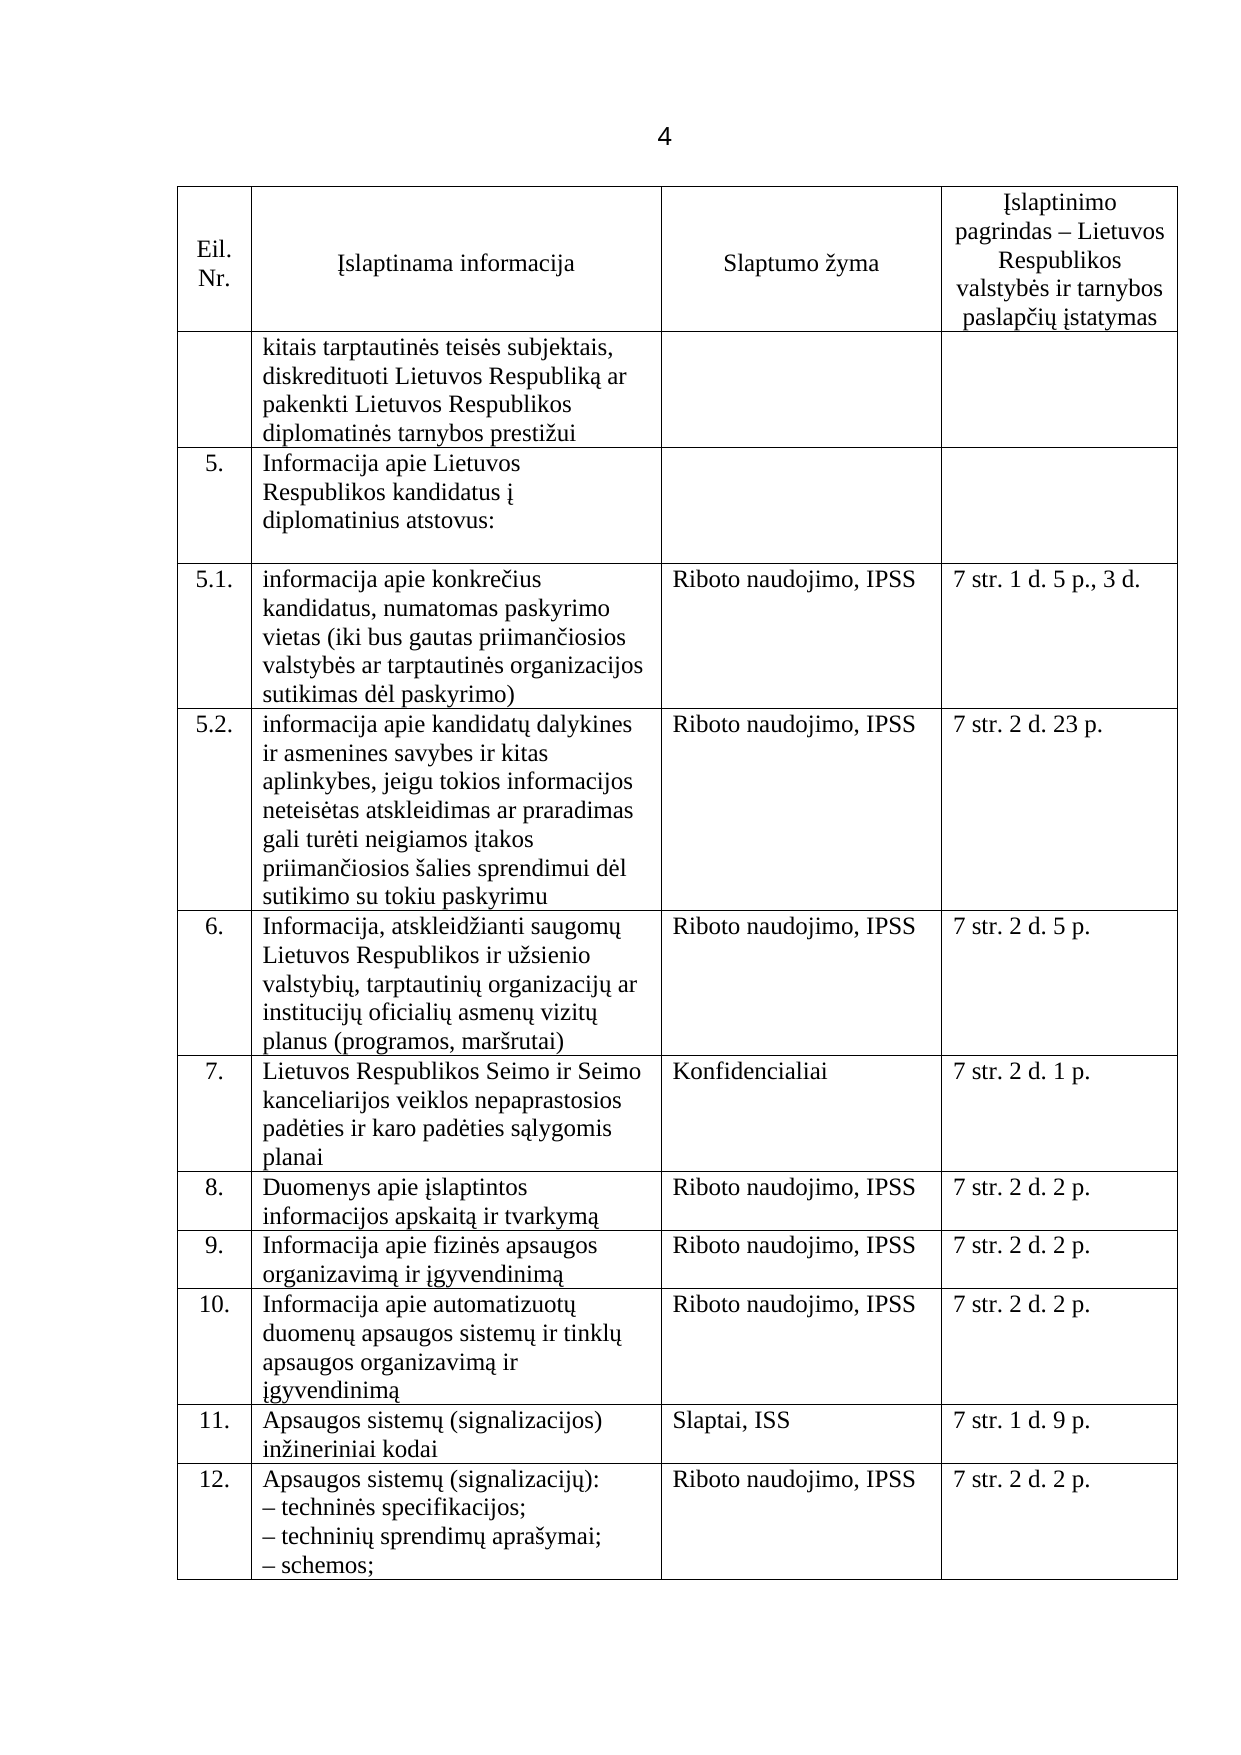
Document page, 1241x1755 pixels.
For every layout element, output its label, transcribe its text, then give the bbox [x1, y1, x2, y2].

table_cell [942, 448, 1177, 563]
table_cell Informacija apie fizinės apsaugos organizavimą ir įgyvendinimą [252, 1231, 661, 1288]
table_cell Duomenys apie įslaptintos informacijos apskaitą ir tvarkymą [252, 1172, 661, 1229]
table_cell Riboto naudojimo, IPSS [662, 1231, 941, 1288]
table_cell Informacija, atskleidžianti saugomų Lietuvos Respublikos ir užsienio valstybių, tarptautinių organizacijų ar institucijų oficialių asmenų vizitų planus (programos, maršrutai) [252, 911, 661, 1055]
table_cell 7 str. 2 d. 2 p. [942, 1464, 1177, 1579]
table_header Įslaptinimo pagrindas – Lietuvos Respublikos valstybės ir tarnybos paslapčių įstatymas [942, 187, 1177, 331]
table_cell 7 str. 1 d. 9 p. [942, 1405, 1177, 1463]
table_cell 5.2. [178, 709, 251, 910]
table_cell 8. [178, 1172, 251, 1229]
table_cell Slaptai, ISS [662, 1405, 941, 1463]
table_cell Riboto naudojimo, IPSS [662, 1464, 941, 1579]
table_cell 7 str. 2 d. 1 p. [942, 1056, 1177, 1171]
table_cell informacija apie kandidatų dalykines ir asmenines savybes ir kitas aplinkybes, jeigu tokios informacijos neteisėtas atskleidimas ar praradimas gali turėti neigiamos įtakos priimančiosios šalies sprendimui dėl sutikimo su tokiu paskyrimu [252, 709, 661, 910]
table_cell Informacija apie Lietuvos Respublikos kandidatus į diplomatinius atstovus: [252, 448, 661, 563]
table_cell [662, 332, 941, 447]
table_header Eil. Nr. [178, 187, 251, 331]
table_cell Riboto naudojimo, IPSS [662, 564, 941, 708]
table_cell 9. [178, 1231, 251, 1288]
table_header Įslaptinama informacija [252, 187, 661, 331]
table_cell 5. [178, 448, 251, 563]
table_cell Riboto naudojimo, IPSS [662, 1289, 941, 1404]
table_cell Riboto naudojimo, IPSS [662, 709, 941, 910]
table_cell 5.1. [178, 564, 251, 708]
table_cell Apsaugos sistemų (signalizacijų): – techninės specifikacijos; – techninių sprendimų aprašymai; – schemos; [252, 1464, 661, 1579]
table_cell 11. [178, 1405, 251, 1463]
table_cell Konfidencialiai [662, 1056, 941, 1171]
table_cell kitais tarptautinės teisės subjektais, diskredituoti Lietuvos Respubliką ar pakenkti Lietuvos Respublikos diplomatinės tarnybos prestižui [252, 332, 661, 447]
table_cell [942, 332, 1177, 447]
table_cell 7 str. 1 d. 5 p., 3 d. [942, 564, 1177, 708]
table_cell 10. [178, 1289, 251, 1404]
table_cell Riboto naudojimo, IPSS [662, 1172, 941, 1229]
table_cell Lietuvos Respublikos Seimo ir Seimo kanceliarijos veiklos nepaprastosios padėties ir karo padėties sąlygomis planai [252, 1056, 661, 1171]
table_cell 7 str. 2 d. 2 p. [942, 1231, 1177, 1288]
table_cell 12. [178, 1464, 251, 1579]
table_cell 7 str. 2 d. 23 p. [942, 709, 1177, 910]
table_header Slaptumo žyma [662, 187, 941, 331]
table_cell [662, 448, 941, 563]
table_cell Apsaugos sistemų (signalizacijos) inžineriniai kodai [252, 1405, 661, 1463]
table_cell 7. [178, 1056, 251, 1171]
table_cell Riboto naudojimo, IPSS [662, 911, 941, 1055]
table_cell Informacija apie automatizuotų duomenų apsaugos sistemų ir tinklų apsaugos organizavimą ir įgyvendinimą [252, 1289, 661, 1404]
table_cell 7 str. 2 d. 2 p. [942, 1289, 1177, 1404]
table_cell 6. [178, 911, 251, 1055]
table_cell 7 str. 2 d. 5 p. [942, 911, 1177, 1055]
table_cell 7 str. 2 d. 2 p. [942, 1172, 1177, 1229]
table_cell [178, 332, 251, 447]
table_cell informacija apie konkrečius kandidatus, numatomas paskyrimo vietas (iki bus gautas priimančiosios valstybės ar tarptautinės organizacijos sutikimas dėl paskyrimo) [252, 564, 661, 708]
